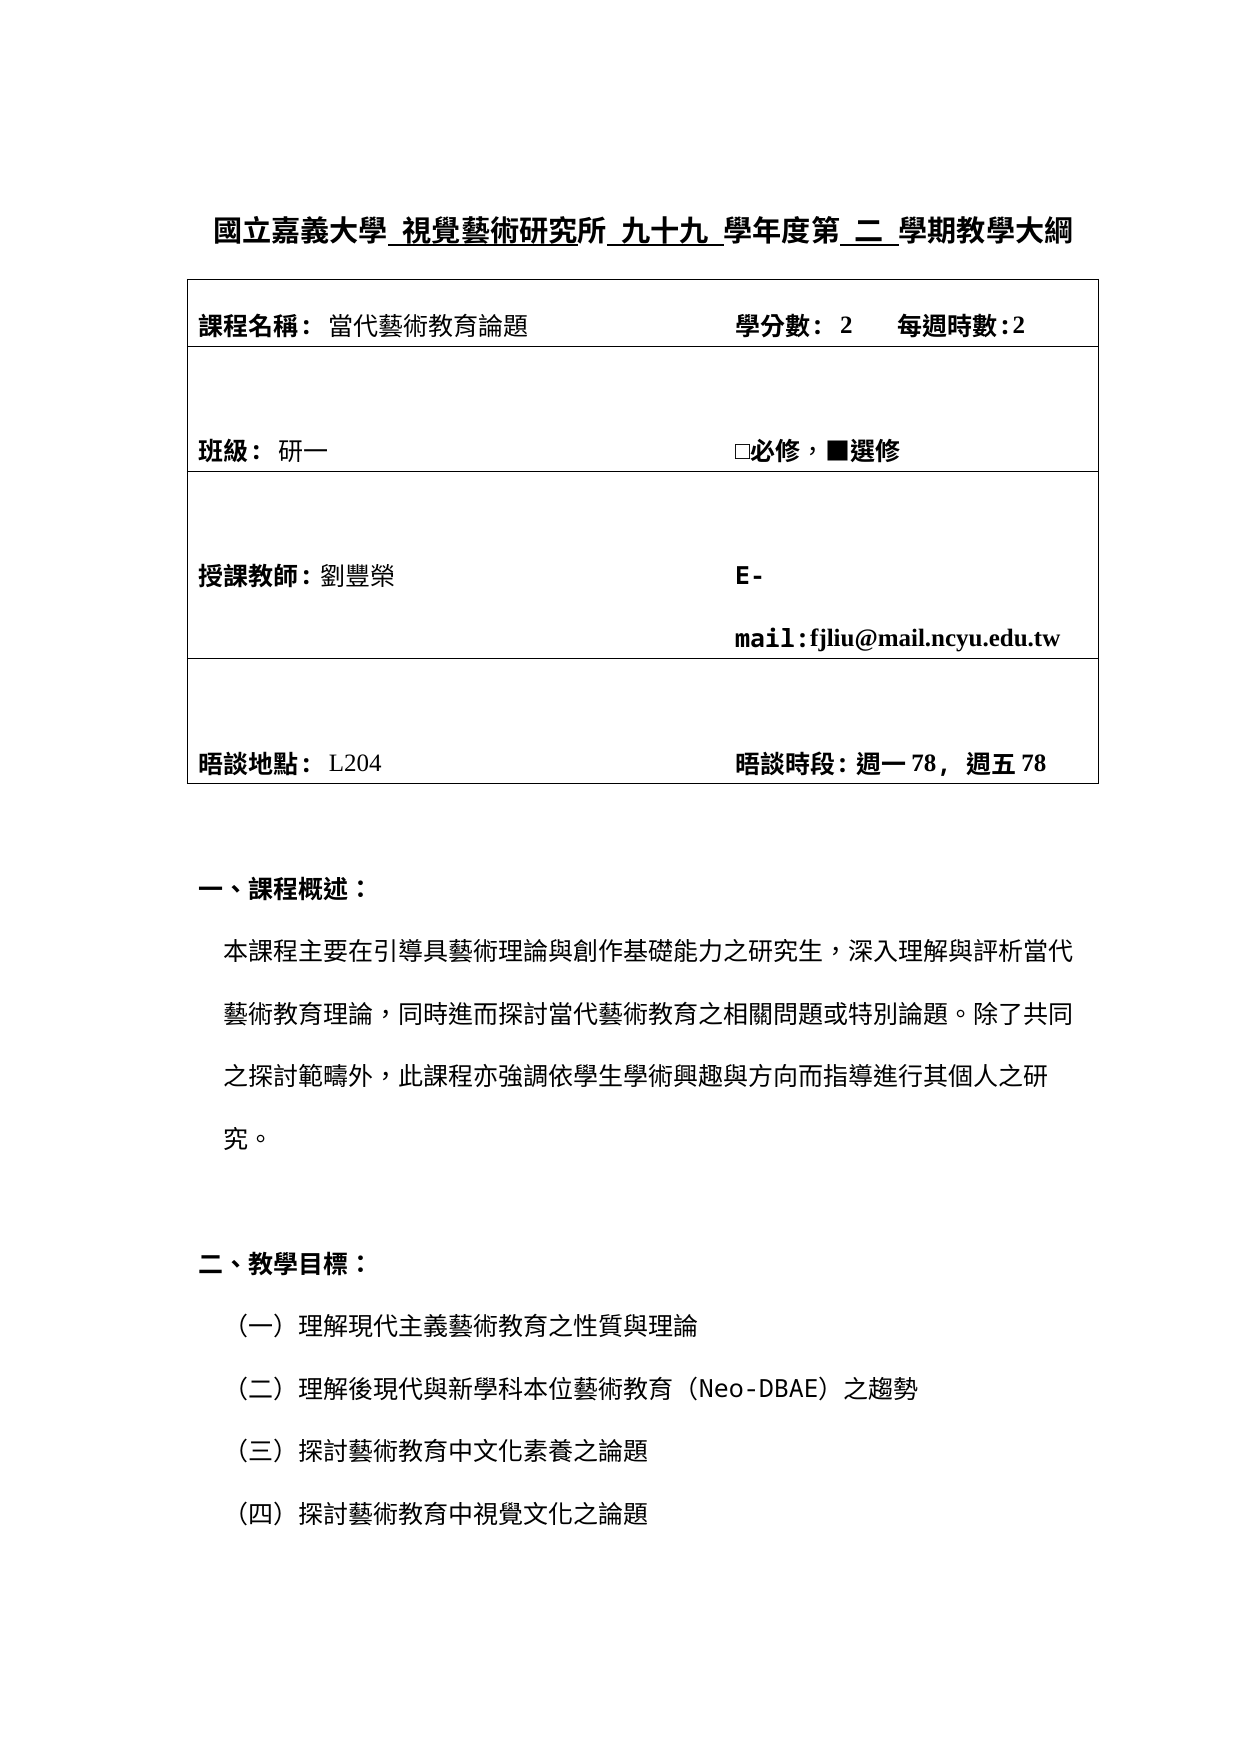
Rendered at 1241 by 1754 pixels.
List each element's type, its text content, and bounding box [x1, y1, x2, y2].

table_cell 晤談時段: 週一78, 週五78 [724, 659, 1098, 783]
table_cell □必修，■選修 [724, 347, 1098, 471]
table_header 國立嘉義大學 視覺藝術研究所 九十九 學年度第 二 學期教學大綱 [188, 158, 1099, 279]
table_cell 一、課程概述： 本課程主要在引導具藝術理論與創作基礎能力之研究生，深入理解與評析當代藝術教育理論，同時進而探討當代藝術教育之相關問題或特別論題。除了共同之探討範疇外，此課程亦強調依學生學術興趣與方向而指導進行其個人之研究。 [188, 784, 1099, 1221]
table_cell 學分數: 2 每週時數:2 [724, 280, 1098, 346]
table_cell 晤談地點: L204 [188, 659, 724, 783]
table_cell 授課教師: 劉豐榮 [188, 472, 724, 658]
table_cell E-mail:fjliu@mail.ncyu.edu.tw [724, 472, 1098, 658]
table_cell 班級: 研一 [188, 347, 724, 471]
table_cell 課程名稱: 當代藝術教育論題 [188, 280, 724, 346]
table_cell 二、教學目標： （一）理解現代主義藝術教育之性質與理論 （二）理解後現代與新學科本位藝術教育（Neo-DBAE）之趨勢 （三）探討藝術教育中文化素養之論題 （四）探討藝術教育中視覺文化之論題 [188, 1221, 1099, 1533]
